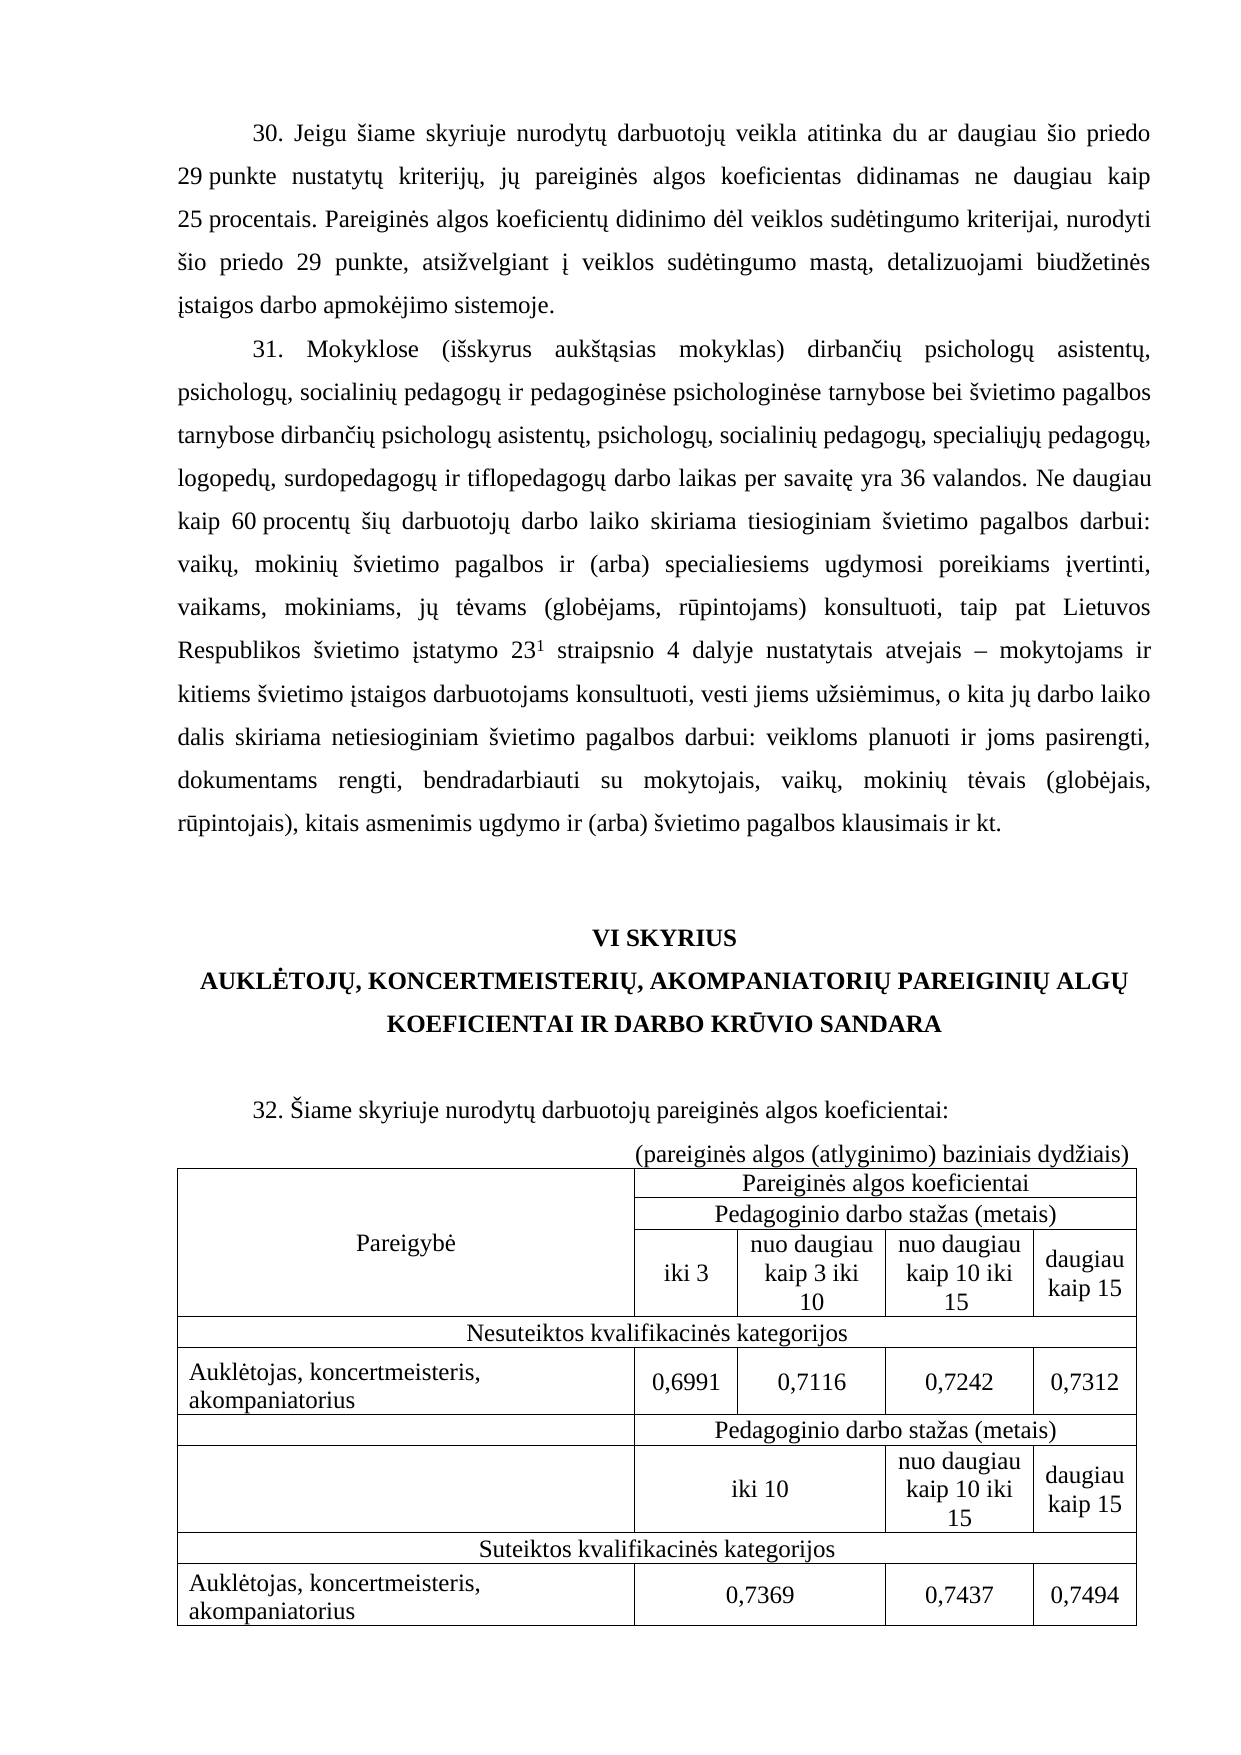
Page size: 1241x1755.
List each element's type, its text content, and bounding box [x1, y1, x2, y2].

table_cell 0,7242 [886, 1348, 1033, 1414]
table_cell Nesuteiktos kvalifikacinės kategorijos [178, 1317, 1136, 1347]
table_cell [178, 1446, 634, 1532]
text AUKLĖTOJŲ, KONCERTMEISTERIŲ, AKOMPANIATORIŲ PAREIGINIŲ ALGŲ KOEFICIENTAI IR DARBO KRŪVIO SANDARA [177, 966, 1152, 1038]
table_cell 0,7369 [635, 1564, 885, 1625]
text 32. Šiame skyriuje nurodytų darbuotojų pareiginės algos koeficientai: [177, 1096, 1152, 1124]
table_cell 0,7494 [1034, 1564, 1136, 1625]
table_cell Auklėtojas, koncertmeisteris, akompaniatorius [178, 1564, 634, 1625]
table_cell daugiau kaip 15 [1034, 1230, 1136, 1316]
table_cell Pedagoginio darbo stažas (metais) [635, 1415, 1136, 1445]
table_cell 0,7437 [886, 1564, 1033, 1625]
table_cell Suteiktos kvalifikacinės kategorijos [178, 1533, 1136, 1563]
table_cell iki 10 [635, 1446, 885, 1532]
table_header Pareiginės algos koeficientai [635, 1169, 1136, 1197]
text 30. Jeigu šiame skyriuje nurodytų darbuotojų veikla atitinka du ar daugiau šio priedo 29 punkte nustatytų kriterijų, jų pareiginės algos koeficientas didinamas ne daugiau kaip 25 procentais. Pareiginės algos koeficientų didinimo dėl veiklos sudėtingumo kriterijai, nurodyti šio priedo 29 punkte, atsižvelgiant į veiklos sudėtingumo mastą, detalizuojami biudžetinės įstaigos darbo apmokėjimo sistemoje. [177, 118, 1152, 319]
text 31. Mokyklose (išskyrus aukštąsias mokyklas) dirbančių psichologų asistentų, psichologų, socialinių pedagogų ir pedagoginėse psichologinėse tarnybose bei švietimo pagalbos tarnybose dirbančių psichologų asistentų, psichologų, socialinių pedagogų, specialiųjų pedagogų, logopedų, surdopedagogų ir tiflopedagogų darbo laikas per savaitę yra 36 valandos. Ne daugiau kaip 60 procentų šių darbuotojų darbo laiko skiriama tiesioginiam švietimo pagalbos darbui: vaikų, mokinių švietimo pagalbos ir (arba) specialiesiems ugdymosi poreikiams įvertinti, vaikams, mokiniams, jų tėvams (globėjams, rūpintojams) konsultuoti, taip pat Lietuvos Respublikos švietimo įstatymo 231 straipsnio 4 dalyje nustatytais atvejais – mokytojams ir kitiems švietimo įstaigos darbuotojams konsultuoti, vesti jiems užsiėmimus, o kita jų darbo laiko dalis skiriama netiesioginiam švietimo pagalbos darbui: veikloms planuoti ir joms pasirengti, dokumentams rengti, bendradarbiauti su mokytojais, vaikų, mokinių tėvais (globėjais, rūpintojais), kitais asmenimis ugdymo ir (arba) švietimo pagalbos klausimais ir kt. [177, 334, 1152, 837]
table_header Pareigybė [178, 1169, 634, 1316]
table_cell daugiau kaip 15 [1034, 1446, 1136, 1532]
table_cell Auklėtojas, koncertmeisteris, akompaniatorius [178, 1348, 634, 1414]
table_cell Pedagoginio darbo stažas (metais) [635, 1198, 1136, 1228]
table_cell nuo daugiau kaip 3 iki 10 [738, 1230, 885, 1316]
table_cell 0,7312 [1034, 1348, 1136, 1414]
table_cell 0,7116 [738, 1348, 885, 1414]
table_cell nuo daugiau kaip 10 iki 15 [886, 1230, 1033, 1316]
table_cell 0,6991 [635, 1348, 737, 1414]
table_cell nuo daugiau kaip 10 iki 15 [886, 1446, 1033, 1532]
text VI SKYRIUS [177, 923, 1152, 952]
table_cell [178, 1415, 634, 1445]
text (pareiginės algos (atlyginimo) baziniais dydžiais) [177, 1139, 1152, 1167]
table_cell iki 3 [635, 1230, 737, 1316]
